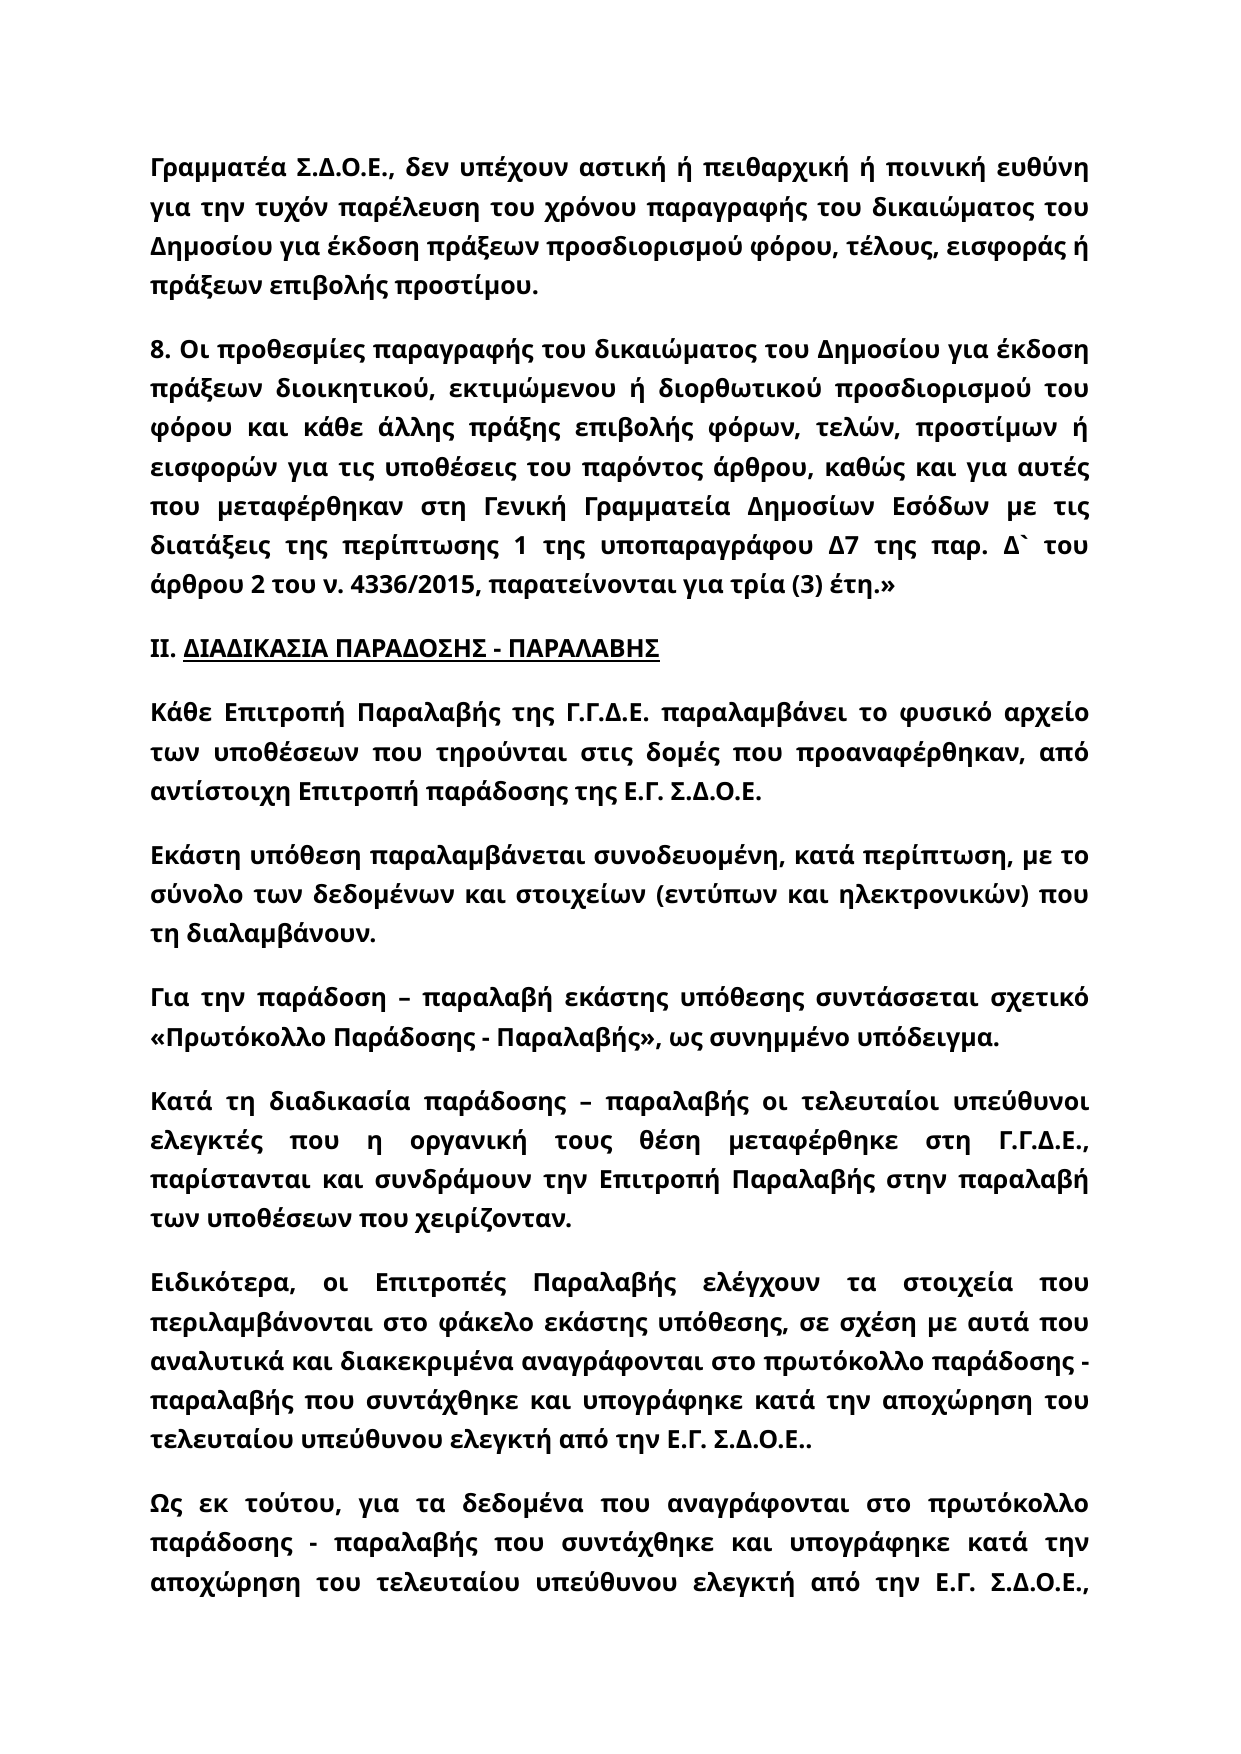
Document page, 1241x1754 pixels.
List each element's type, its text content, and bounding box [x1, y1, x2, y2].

text Κατά τη διαδικασία παράδοσης – παραλαβής οι τελευταίοι υπεύθυνοι ελεγκτές που η οργανική τους θέση μεταφέρθηκε στη Γ.Γ.Δ.Ε., παρίστανται και συνδράμουν την Επιτροπή Παραλαβής στην παραλαβή των υποθέσεων που χειρίζονταν. [150, 1083, 1090, 1235]
text Ως εκ τούτου, για τα δεδομένα που αναγράφονται στο πρωτόκολλο παράδοσης - παραλαβής που συντάχθηκε και υπογράφηκε κατά την αποχώρηση του τελευταίου υπεύθυνου ελεγκτή από την Ε.Γ. Σ.Δ.Ο.Ε., [150, 1486, 1090, 1598]
text Ειδικότερα, οι Επιτροπές Παραλαβής ελέγχουν τα στοιχεία που περιλαμβάνονται στο φάκελο εκάστης υπόθεσης, σε σχέση με αυτά που αναλυτικά και διακεκριμένα αναγράφονται στο πρωτόκολλο παράδοσης - παραλαβής που συντάχθηκε και υπογράφηκε κατά την αποχώρηση του τελευταίου υπεύθυνου ελεγκτή από την Ε.Γ. Σ.Δ.Ο.Ε.. [150, 1265, 1090, 1456]
text Εκάστη υπόθεση παραλαμβάνεται συνοδευομένη, κατά περίπτωση, με το σύνολο των δεδομένων και στοιχείων (εντύπων και ηλεκτρονικών) που τη διαλαμβάνουν. [150, 837, 1090, 950]
text Γραμματέα Σ.Δ.Ο.Ε., δεν υπέχουν αστική ή πειθαρχική ή ποινική ευθύνη για την τυχόν παρέλευση του χρόνου παραγραφής του δικαιώματος του Δημοσίου για έκδοση πράξεων προσδιορισμού φόρου, τέλους, εισφοράς ή πράξεων επιβολής προστίμου. [150, 150, 1090, 302]
text ΙΙ. ΔΙΑΔΙΚΑΣΙΑ ΠΑΡΑΔΟΣΗΣ - ΠΑΡΑΛΑΒΗΣ [150, 631, 1090, 665]
text 8. Οι προθεσμίες παραγραφής του δικαιώματος του Δημοσίου για έκδοση πράξεων διοικητικού, εκτιμώμενου ή διορθωτικού προσδιορισμού του φόρου και κάθε άλλης πράξης επιβολής φόρων, τελών, προστίμων ή εισφορών για τις υποθέσεις του παρόντος άρθρου, καθώς και για αυτές που μεταφέρθηκαν στη Γενική Γραμματεία Δημοσίων Εσόδων με τις διατάξεις της περίπτωσης 1 της υποπαραγράφου Δ7 της παρ. Δ` του άρθρου 2 του ν. 4336/2015, παρατείνονται για τρία (3) έτη.» [150, 332, 1090, 601]
text Κάθε Επιτροπή Παραλαβής της Γ.Γ.Δ.Ε. παραλαμβάνει το φυσικό αρχείο των υποθέσεων που τηρούνται στις δομές που προαναφέρθηκαν, από αντίστοιχη Επιτροπή παράδοσης της Ε.Γ. Σ.Δ.Ο.Ε. [150, 695, 1090, 807]
text Για την παράδοση – παραλαβή εκάστης υπόθεσης συντάσσεται σχετικό «Πρωτόκολλο Παράδοσης - Παραλαβής», ως συνημμένο υπόδειγμα. [150, 980, 1090, 1053]
